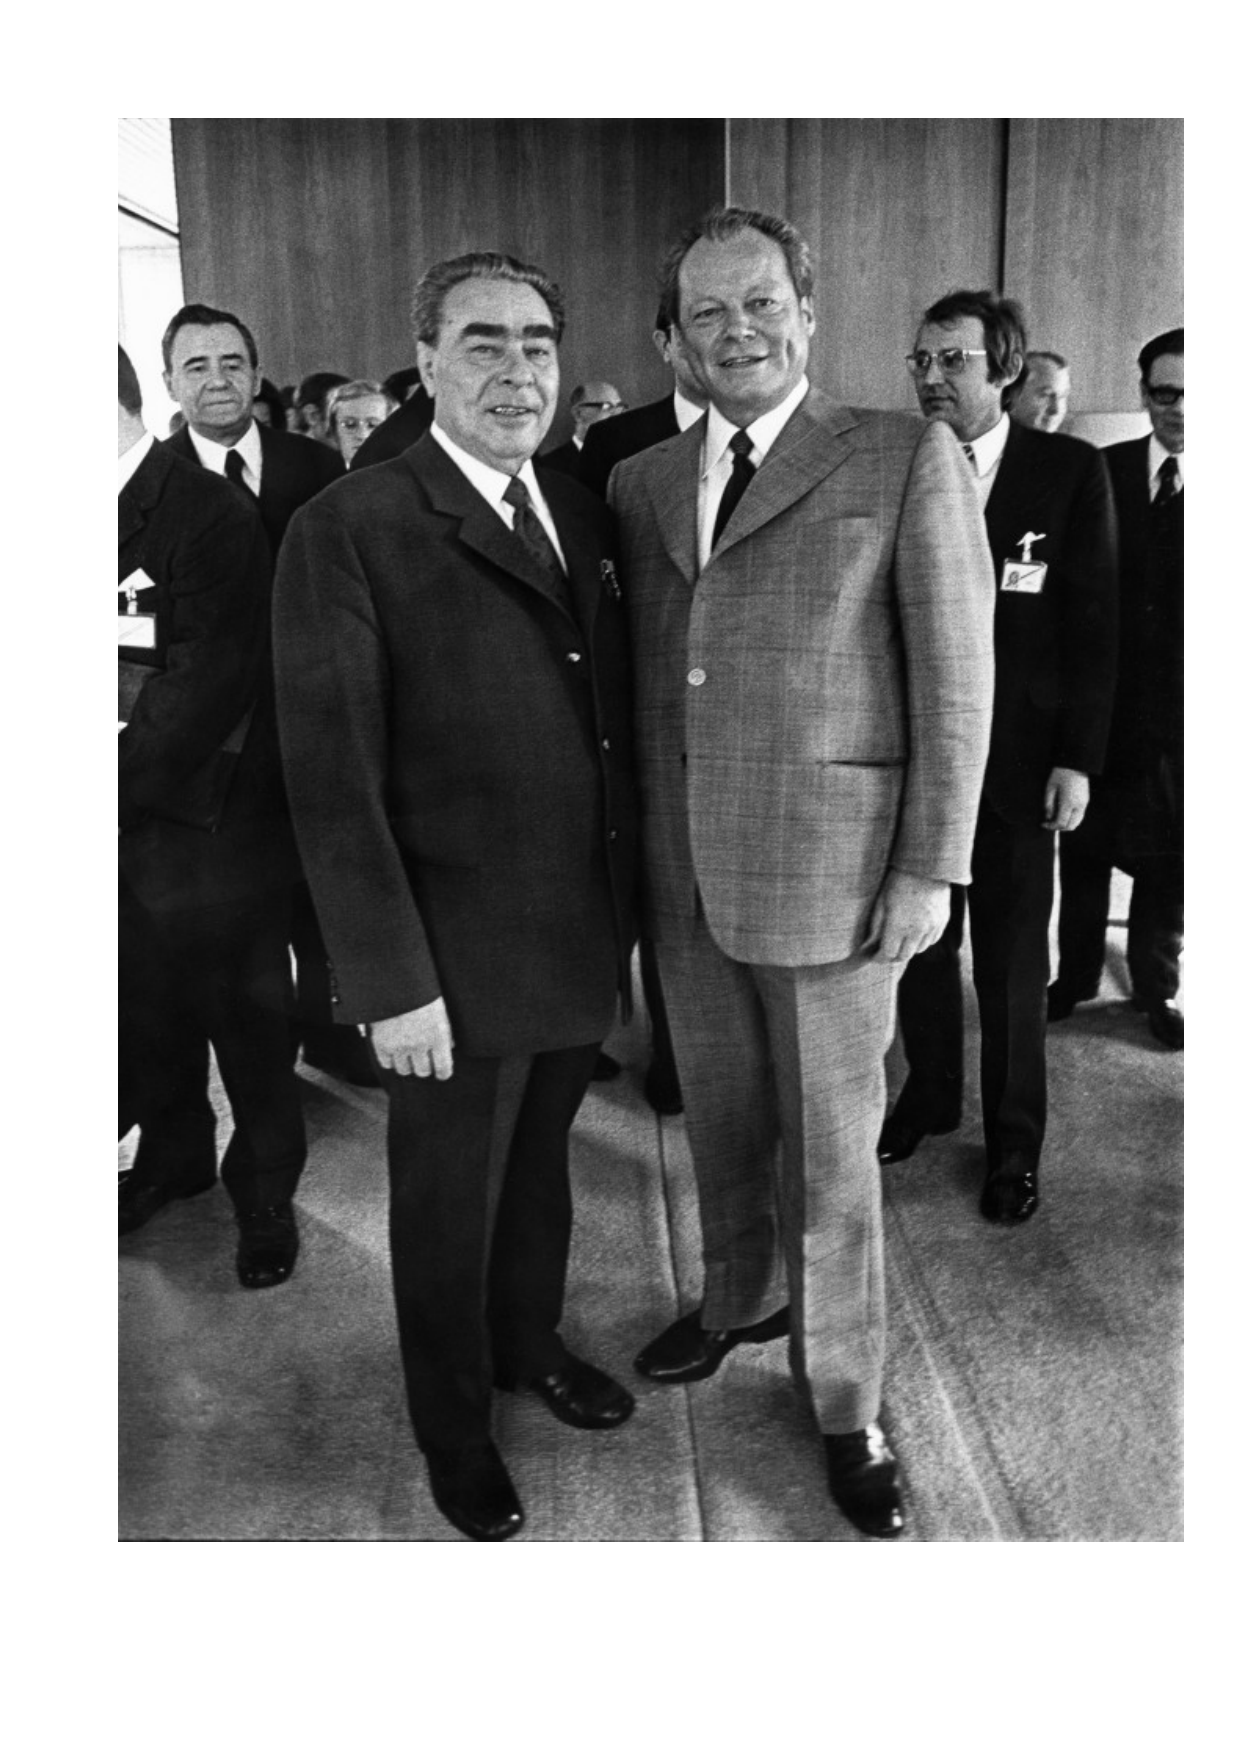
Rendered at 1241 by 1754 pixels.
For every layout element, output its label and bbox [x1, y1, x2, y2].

picture [118, 118, 1184, 1542]
